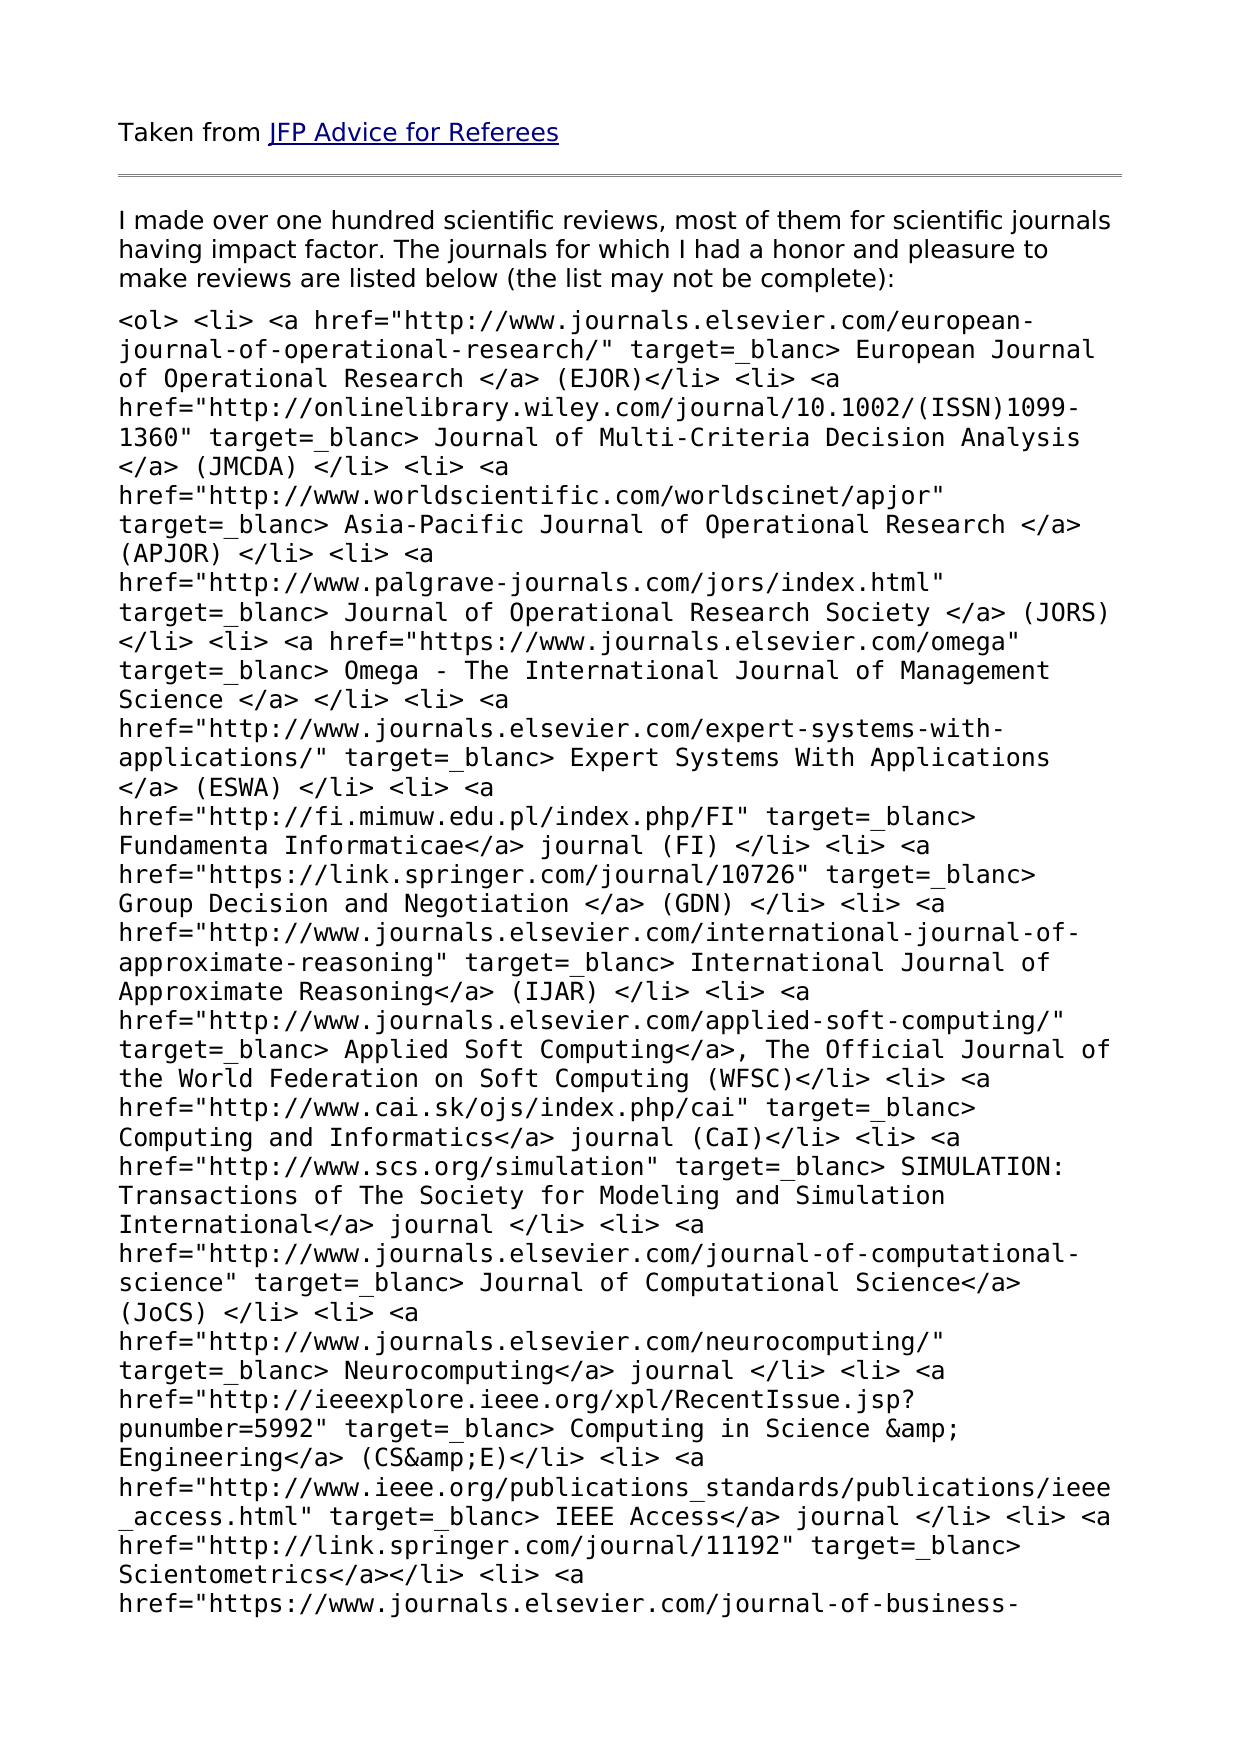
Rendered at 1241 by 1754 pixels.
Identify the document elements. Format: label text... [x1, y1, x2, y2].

text I made over one hundred scientific reviews, most of them for scientific journals having impact factor. The journals for which I had a honor and pleasure to make reviews are listed below (the list may not be complete): [118, 206, 1122, 294]
text <ol> <li> <a href="http://www.journals.elsevier.com/european-journal-of-operational-research/" target=_blanc> European Journal of Operational Research </a> (EJOR)</li> <li> <a href="http://onlinelibrary.wiley.com/journal/10.1002/(ISSN)1099-1360" target=_blanc> Journal of Multi-Criteria Decision Analysis </a> (JMCDA) </li> <li> <a href="http://www.worldscientific.com/worldscinet/apjor" target=_blanc> Asia-Pacific Journal of Operational Research </a> (APJOR) </li> <li> <a href="http://www.palgrave-journals.com/jors/index.html" target=_blanc> Journal of Operational Research Society </a> (JORS) </li> <li> <a href="https://www.journals.elsevier.com/omega" target=_blanc> Omega - The International Journal of Management Science </a> </li> <li> <a href="http://www.journals.elsevier.com/expert-systems-with-applications/" target=_blanc> Expert Systems With Applications </a> (ESWA) </li> <li> <a href="http://fi.mimuw.edu.pl/index.php/FI" target=_blanc> Fundamenta Informaticae</a> journal (FI) </li> <li> <a href="https://link.springer.com/journal/10726" target=_blanc> Group Decision and Negotiation </a> (GDN) </li> <li> <a href="http://www.journals.elsevier.com/international-journal-of-approximate-reasoning" target=_blanc> International Journal of Approximate Reasoning</a> (IJAR) </li> <li> <a href="http://www.journals.elsevier.com/applied-soft-computing/" target=_blanc> Applied Soft Computing</a>, The Official Journal of the World Federation on Soft Computing (WFSC)</li> <li> <a href="http://www.cai.sk/ojs/index.php/cai" target=_blanc> Computing and Informatics</a> journal (CaI)</li> <li> <a href="http://www.scs.org/simulation" target=_blanc> SIMULATION: Transactions of The Society for Modeling and Simulation International</a> journal </li> <li> <a href="http://www.journals.elsevier.com/journal-of-computational-science" target=_blanc> Journal of Computational Science</a> (JoCS) </li> <li> <a href="http://www.journals.elsevier.com/neurocomputing/" target=_blanc> Neurocomputing</a> journal </li> <li> <a href="http://ieeexplore.ieee.org/xpl/RecentIssue.jsp?punumber=5992" target=_blanc> Computing in Science &amp; Engineering</a> (CS&amp;E)</li> <li> <a href="http://www.ieee.org/publications_standards/publications/ieee_access.html" target=_blanc> IEEE Access</a> journal </li> <li> <a href="http://link.springer.com/journal/11192" target=_blanc> Scientometrics</a></li> <li> <a href="https://www.journals.elsevier.com/journal-of-business- [118, 306, 1122, 1619]
text Taken from JFP Advice for Referees [118, 118, 1122, 147]
